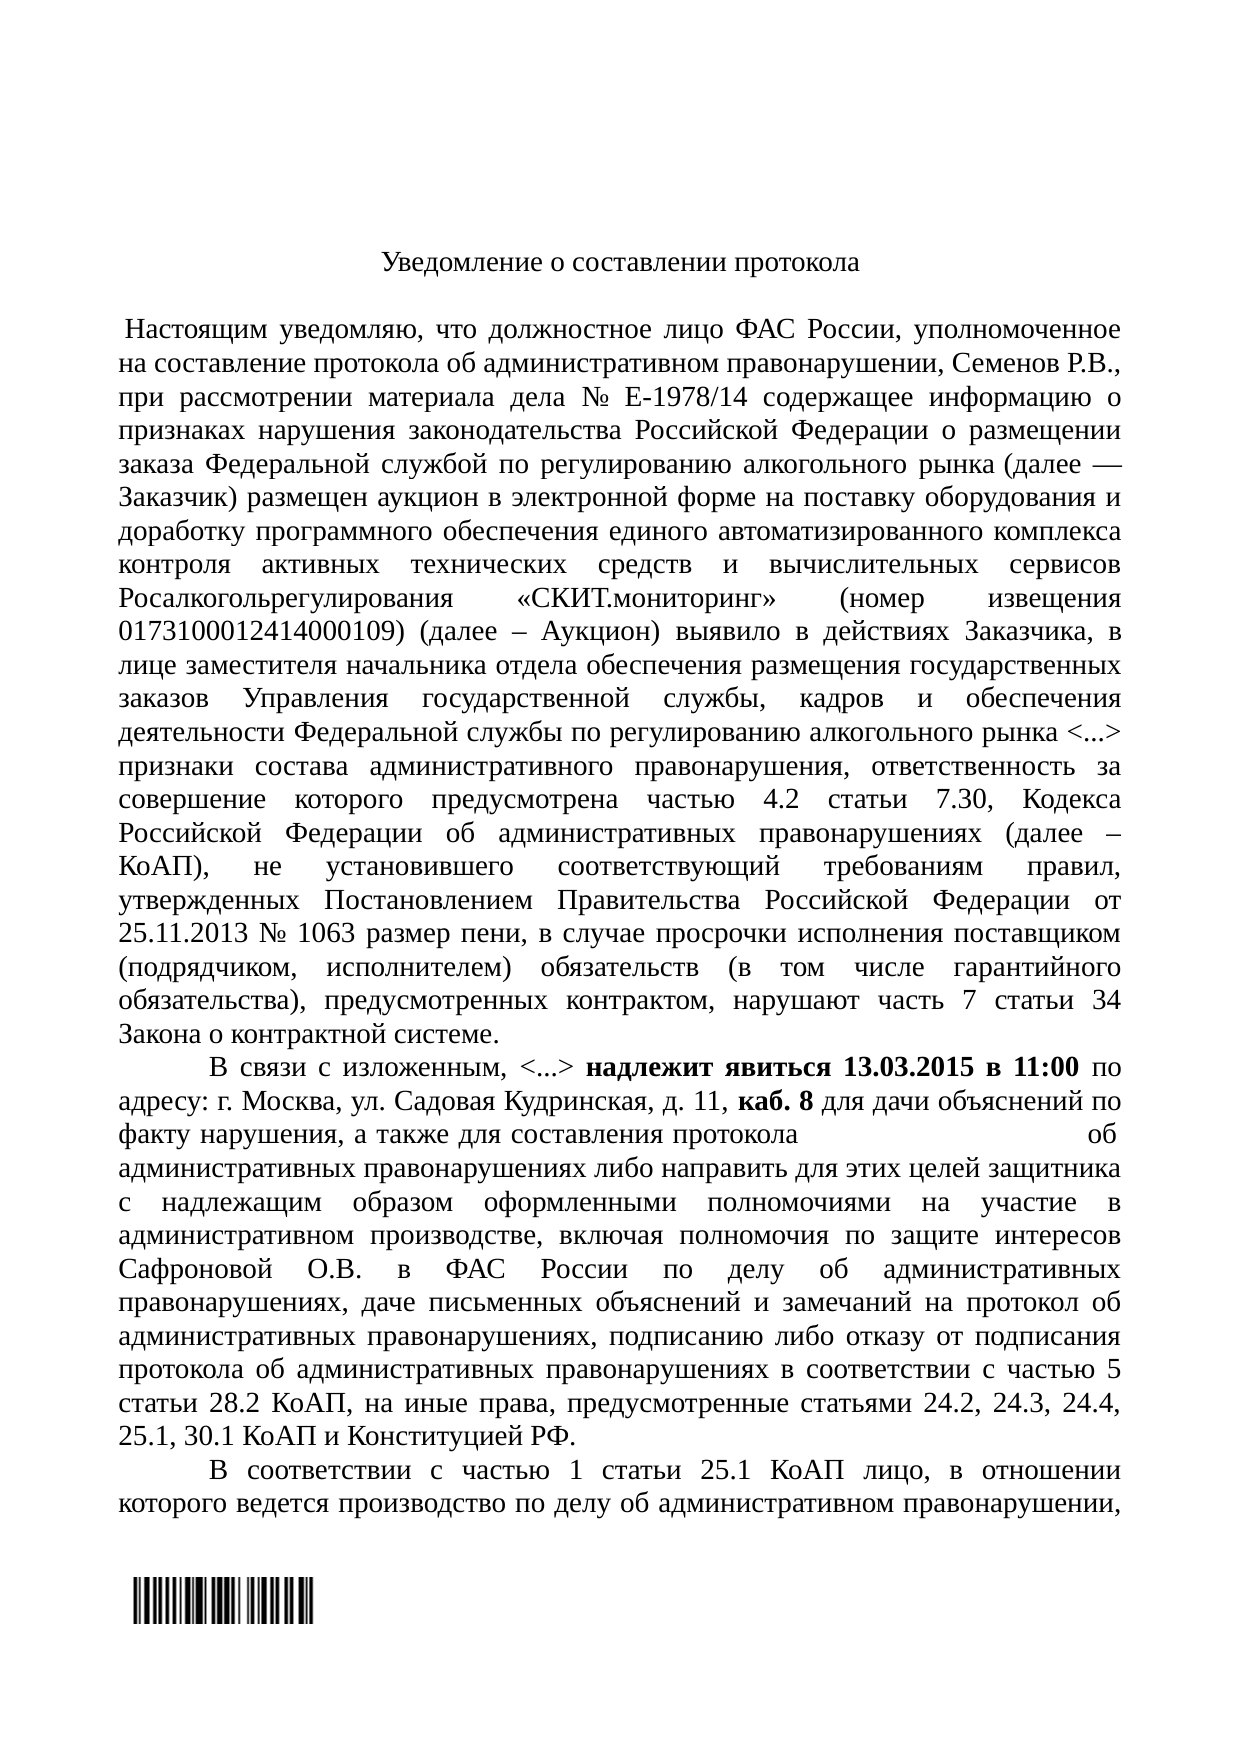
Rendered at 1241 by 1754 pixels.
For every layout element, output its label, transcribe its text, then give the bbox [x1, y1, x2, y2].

picture [118, 1577, 331, 1624]
text Настоящим уведомляю, что должностное лицо ФАС России, уполномоченное на составление протокола об административном правонарушении, Семенов Р.В., при рассмотрении материала дела № Е-1978/14 содержащее информацию о признаках нарушения законодательства Российской Федерации о размещении заказа Федеральной службой по регулированию алкогольного рынка (далее — Заказчик) размещен аукцион в электронной форме на поставку оборудования и доработку программного обеспечения единого автоматизированного комплекса контроля активных технических средств и вычислительных сервисов Росалкогольрегулирования «СКИТ.мониторинг» (номер извещения 0173100012414000109) (далее – Аукцион) выявило в действиях Заказчика, в лице заместителя начальника отдела обеспечения размещения государственных заказов Управления государственной службы, кадров и обеспечения деятельности Федеральной службы по регулированию алкогольного рынка <...> признаки состава административного правонарушения, ответственность за совершение которого предусмотрена частью 4.2 статьи 7.30, Кодекса Российской Федерации об административных правонарушениях (далее – КоАП), не установившего соответствующий требованиям правил, утвержденных Постановлением Правительства Российской Федерации от 25.11.2013 № 1063 размер пени, в случае просрочки исполнения поставщиком (подрядчиком, исполнителем) обязательств (в том числе гарантийного обязательства), предусмотренных контрактом, нарушают часть 7 статьи 34 Закона о контрактной системе. [118, 312, 1122, 1049]
text Уведомление о составлении протокола [118, 244, 1122, 278]
text В связи с изложенным, <...> надлежит явиться 13.03.2015 в 11:00 по адресу: г. Москва, ул. Садовая Кудринская, д. 11, каб. 8 для дачи объяснений по факту нарушения, а также для составления протокола об административных правонарушениях либо направить для этих целей защитника с надлежащим образом оформленными полномочиями на участие в административном производстве, включая полномочия по защите интересов Сафроновой О.В. в ФАС России по делу об административных правонарушениях, даче письменных объяснений и замечаний на протокол об административных правонарушениях, подписанию либо отказу от подписания протокола об административных правонарушениях в соответствии с частью 5 статьи 28.2 КоАП, на иные права, предусмотренные статьями 24.2, 24.3, 24.4, 25.1, 30.1 КоАП и Конституцией РФ. [118, 1049, 1122, 1452]
text В соответствии с частью 1 статьи 25.1 КоАП лицо, в отношении которого ведется производство по делу об административном правонарушении, [118, 1452, 1122, 1519]
